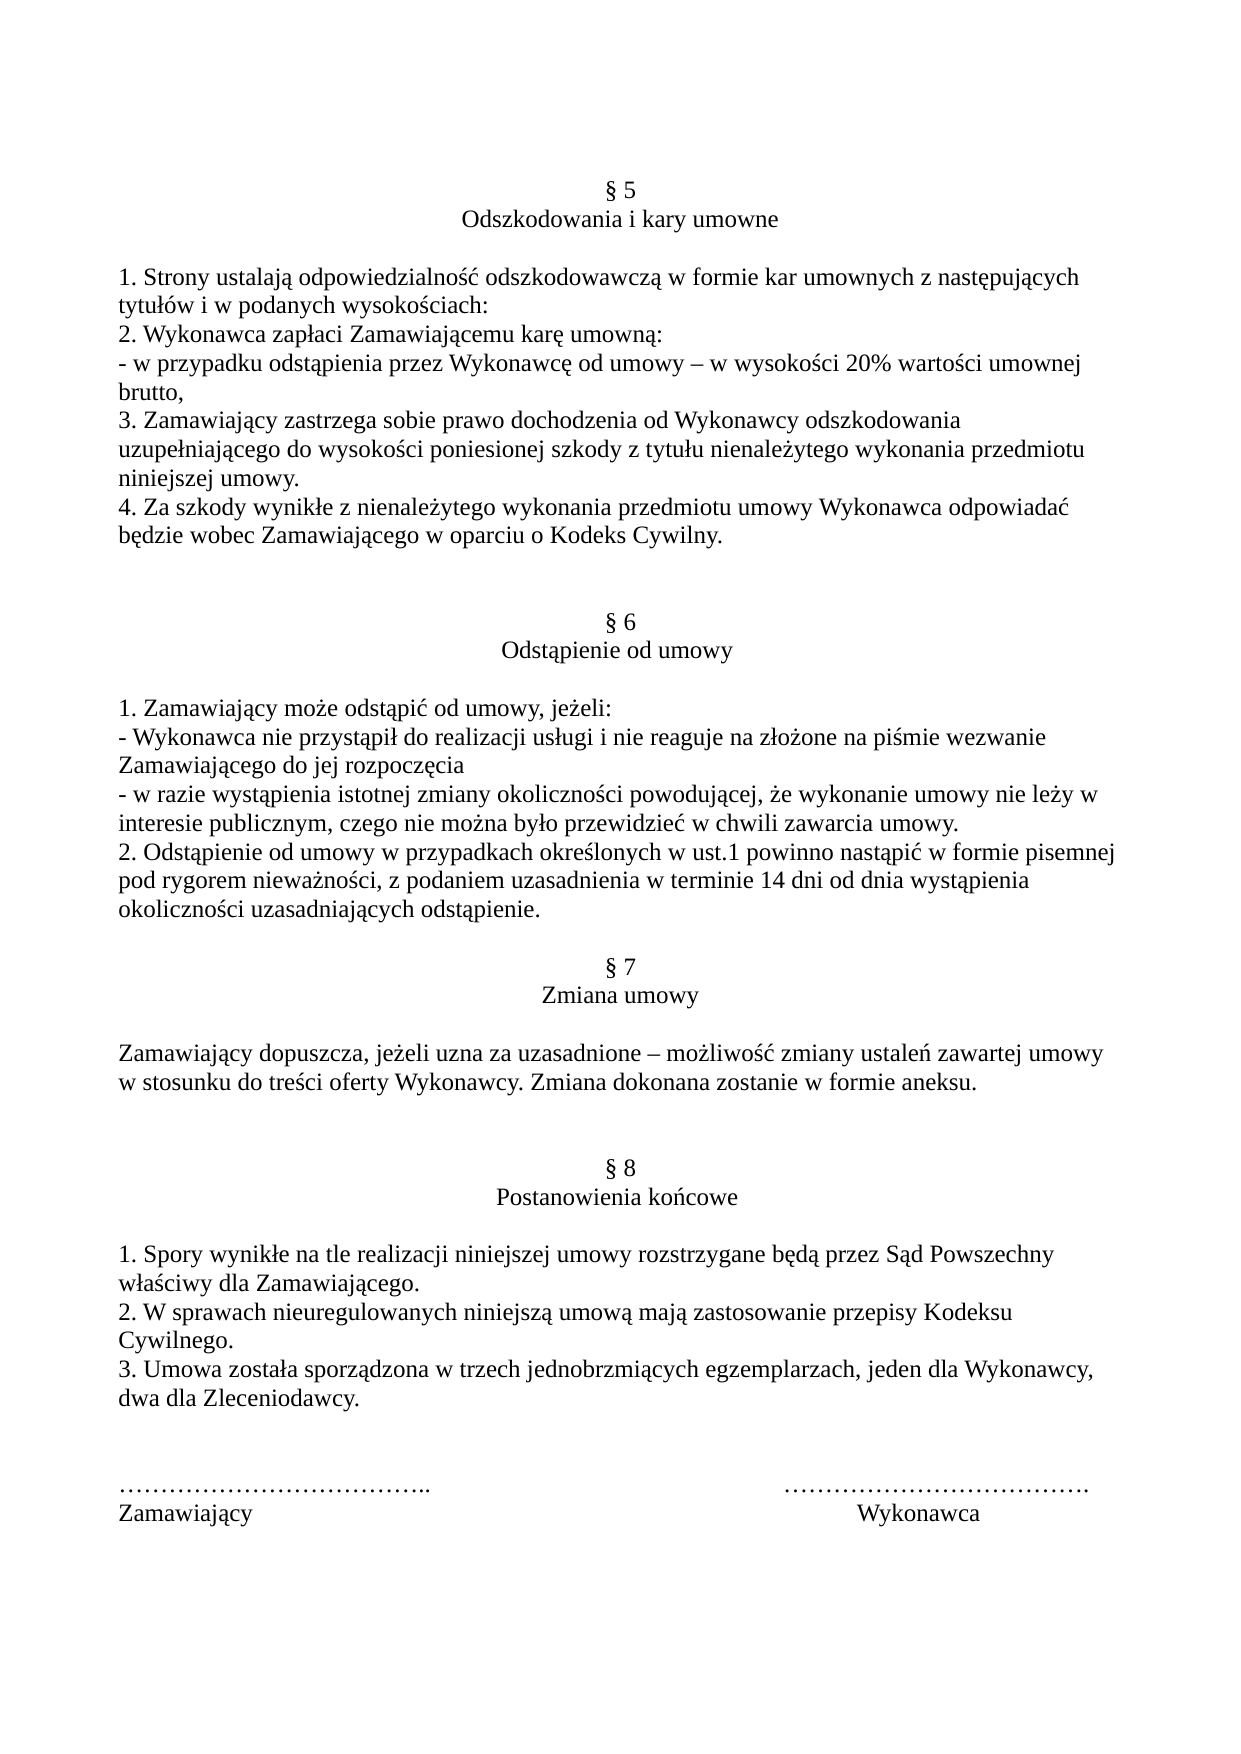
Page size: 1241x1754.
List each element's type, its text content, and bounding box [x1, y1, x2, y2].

text § 8 [118, 1153, 1122, 1182]
text Postanowienia końcowe [118, 1182, 1122, 1211]
text Zamawiający dopuszcza, jeżeli uzna za uzasadnione – możliwość zmiany ustaleń zawartej umowy w stosunku do treści oferty Wykonawcy. Zmiana dokonana zostanie w formie aneksu. [118, 1038, 1122, 1096]
text Odstąpienie od umowy [118, 636, 1122, 664]
text 3. Umowa została sporządzona w trzech jednobrzmiących egzemplarzach, jeden dla Wykonawcy, dwa dla Zleceniodawcy. [118, 1354, 1122, 1412]
text 2. Wykonawca zapłaci Zamawiającemu karę umowną: [118, 319, 1122, 348]
text Zamawiający Wykonawca [118, 1498, 1122, 1527]
text § 6 [118, 607, 1122, 636]
text - w przypadku odstąpienia przez Wykonawcę od umowy – w wysokości 20% wartości umownej brutto, [118, 348, 1122, 406]
text 4. Za szkody wynikłe z nienależytego wykonania przedmiotu umowy Wykonawca odpowiadać będzie wobec Zamawiającego w oparciu o Kodeks Cywilny. [118, 492, 1122, 549]
text § 7 [118, 952, 1122, 981]
text § 5 [118, 176, 1122, 204]
text Odszkodowania i kary umowne [118, 204, 1122, 233]
text 1. Strony ustalają odpowiedzialność odszkodowawczą w formie kar umownych z następujących tytułów i w podanych wysokościach: [118, 262, 1122, 319]
text 3. Zamawiający zastrzega sobie prawo dochodzenia od Wykonawcy odszkodowania uzupełniającego do wysokości poniesionej szkody z tytułu nienależytego wykonania przedmiotu niniejszej umowy. [118, 406, 1122, 492]
text 2. Odstąpienie od umowy w przypadkach określonych w ust.1 powinno nastąpić w formie pisemnej pod rygorem nieważności, z podaniem uzasadnienia w terminie 14 dni od dnia wystąpienia okoliczności uzasadniających odstąpienie. [118, 837, 1122, 923]
text 1. Spory wynikłe na tle realizacji niniejszej umowy rozstrzygane będą przez Sąd Powszechny właściwy dla Zamawiającego. [118, 1239, 1122, 1297]
text 1. Zamawiający może odstąpić od umowy, jeżeli: [118, 693, 1122, 722]
text 2. W sprawach nieuregulowanych niniejszą umową mają zastosowanie przepisy Kodeksu Cywilnego. [118, 1297, 1122, 1354]
text ……………………………….. ………………………………. [118, 1469, 1122, 1498]
text - w razie wystąpienia istotnej zmiany okoliczności powodującej, że wykonanie umowy nie leży w interesie publicznym, czego nie można było przewidzieć w chwili zawarcia umowy. [118, 779, 1122, 837]
text Zmiana umowy [118, 981, 1122, 1009]
text - Wykonawca nie przystąpił do realizacji usługi i nie reaguje na złożone na piśmie wezwanie Zamawiającego do jej rozpoczęcia [118, 722, 1122, 779]
